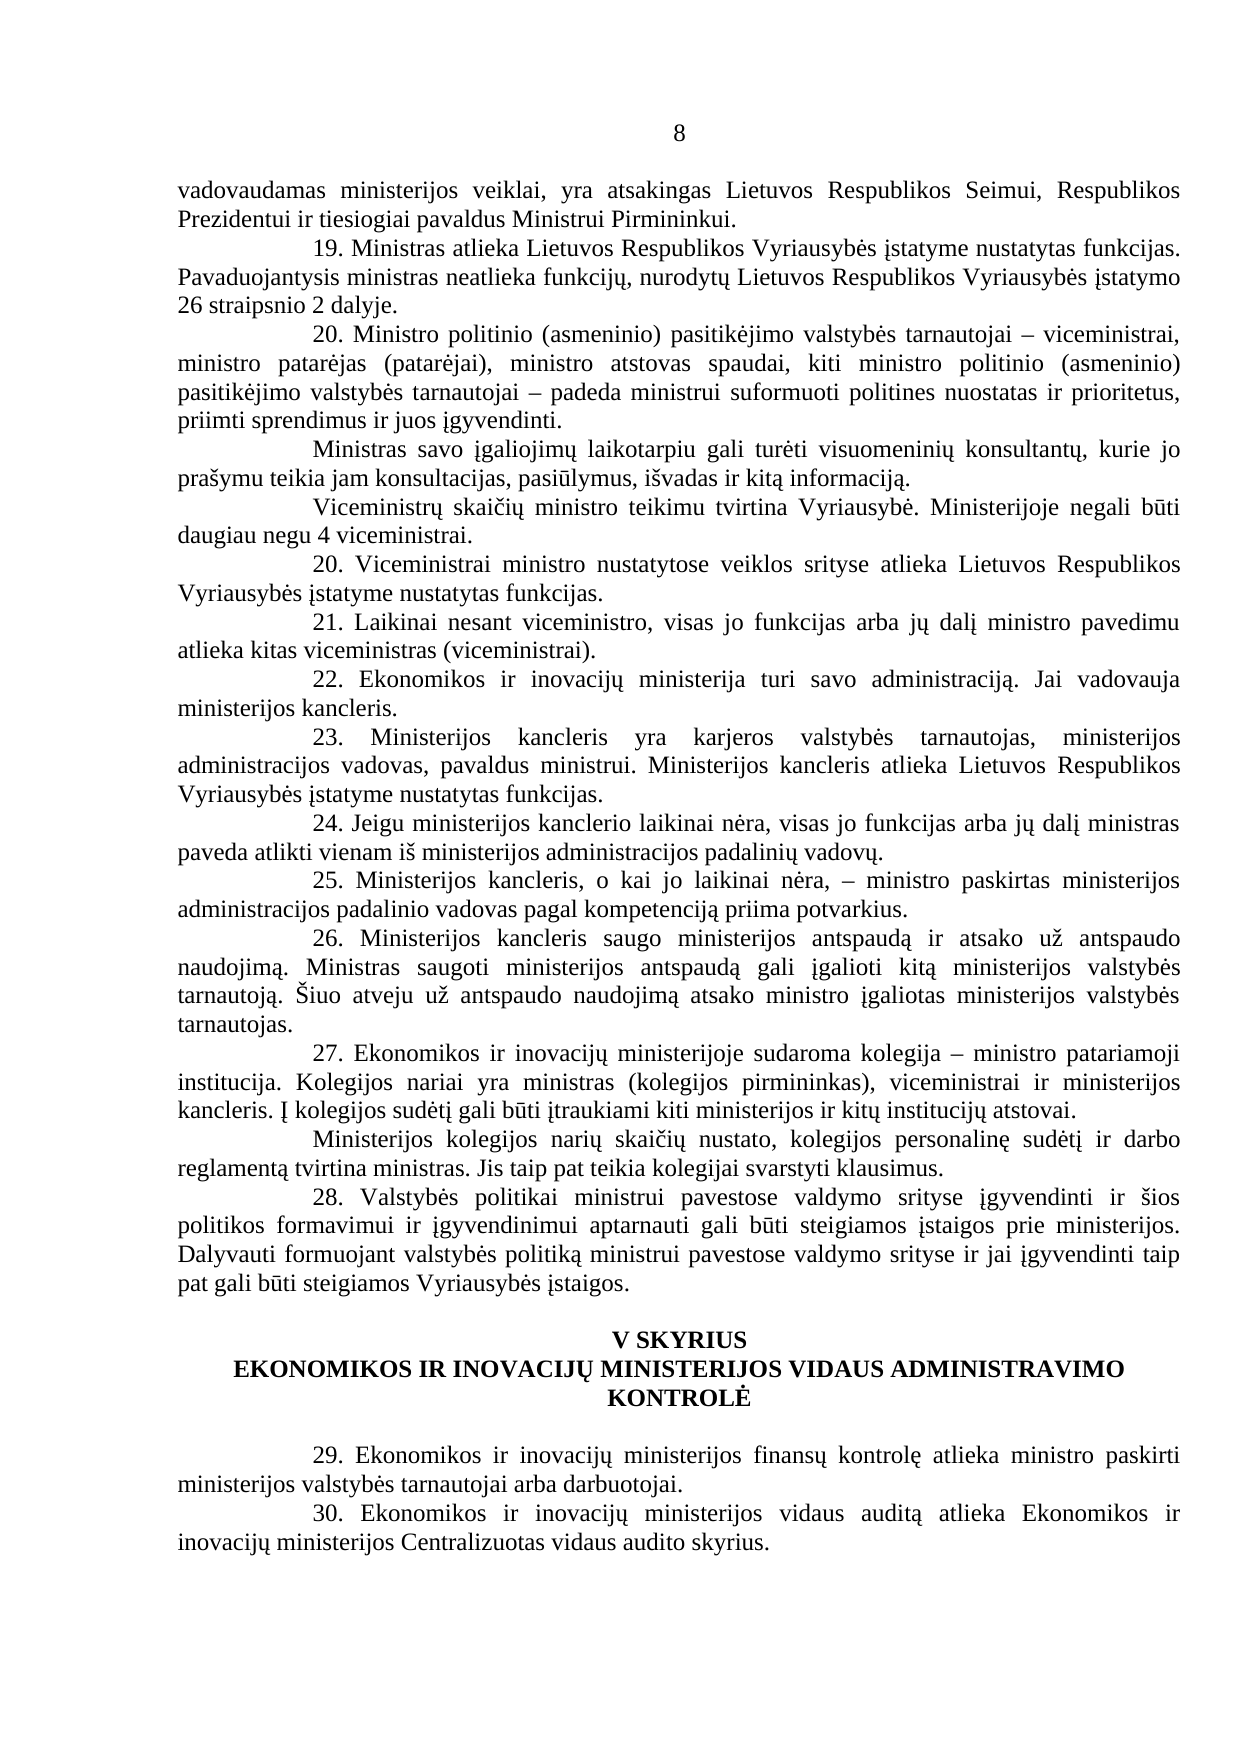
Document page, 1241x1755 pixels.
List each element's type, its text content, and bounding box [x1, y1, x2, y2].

text 24. Jeigu ministerijos kanclerio laikinai nėra, visas jo funkcijas arba jų dalį ministras paveda atlikti vienam iš ministerijos administracijos padalinių vadovų. [177, 808, 1181, 866]
text EKONOMIKOS IR INOVACIJŲ MINISTERIJOS VIDAUS ADMINISTRAVIMO KONTROLĖ [177, 1354, 1181, 1412]
text 23. Ministerijos kancleris yra karjeros valstybės tarnautojas, ministerijos administracijos vadovas, pavaldus ministrui. Ministerijos kancleris atlieka Lietuvos Respublikos Vyriausybės įstatyme nustatytas funkcijas. [177, 722, 1181, 808]
text 19. Ministras atlieka Lietuvos Respublikos Vyriausybės įstatyme nustatytas funkcijas. Pavaduojantysis ministras neatlieka funkcijų, nurodytų Lietuvos Respublikos Vyriausybės įstatymo 26 straipsnio 2 dalyje. [177, 233, 1181, 319]
text 30. Ekonomikos ir inovacijų ministerijos vidaus auditą atlieka Ekonomikos ir inovacijų ministerijos Centralizuotas vidaus audito skyrius. [177, 1498, 1181, 1556]
text Ministras savo įgaliojimų laikotarpiu gali turėti visuomeninių konsultantų, kurie jo prašymu teikia jam konsultacijas, pasiūlymus, išvadas ir kitą informaciją. [177, 434, 1181, 492]
text 28. Valstybės politikai ministrui pavestose valdymo srityse įgyvendinti ir šios politikos formavimui ir įgyvendinimui aptarnauti gali būti steigiamos įstaigos prie ministerijos. Dalyvauti formuojant valstybės politiką ministrui pavestose valdymo srityse ir jai įgyvendinti taip pat gali būti steigiamos Vyriausybės įstaigos. [177, 1182, 1181, 1297]
text 21. Laikinai nesant viceministro, visas jo funkcijas arba jų dalį ministro pavedimu atlieka kitas viceministras (viceministrai). [177, 607, 1181, 664]
text 22. Ekonomikos ir inovacijų ministerija turi savo administraciją. Jai vadovauja ministerijos kancleris. [177, 664, 1181, 722]
text Viceministrų skaičių ministro teikimu tvirtina Vyriausybė. Ministerijoje negali būti daugiau negu 4 viceministrai. [177, 492, 1181, 549]
text Ministerijos kolegijos narių skaičių nustato, kolegijos personalinę sudėtį ir darbo reglamentą tvirtina ministras. Jis taip pat teikia kolegijai svarstyti klausimus. [177, 1124, 1181, 1182]
text 29. Ekonomikos ir inovacijų ministerijos finansų kontrolę atlieka ministro paskirti ministerijos valstybės tarnautojai arba darbuotojai. [177, 1441, 1181, 1498]
text 20. Viceministrai ministro nustatytose veiklos srityse atlieka Lietuvos Respublikos Vyriausybės įstatyme nustatytas funkcijas. [177, 549, 1181, 607]
text 25. Ministerijos kancleris, o kai jo laikinai nėra, – ministro paskirtas ministerijos administracijos padalinio vadovas pagal kompetenciją priima potvarkius. [177, 866, 1181, 923]
text vadovaudamas ministerijos veiklai, yra atsakingas Lietuvos Respublikos Seimui, Respublikos Prezidentui ir tiesiogiai pavaldus Ministrui Pirmininkui. [177, 176, 1181, 233]
text 26. Ministerijos kancleris saugo ministerijos antspaudą ir atsako už antspaudo naudojimą. Ministras saugoti ministerijos antspaudą gali įgalioti kitą ministerijos valstybės tarnautoją. Šiuo atveju už antspaudo naudojimą atsako ministro įgaliotas ministerijos valstybės tarnautojas. [177, 923, 1181, 1038]
text V SKYRIUS [177, 1326, 1181, 1354]
text 20. Ministro politinio (asmeninio) pasitikėjimo valstybės tarnautojai – viceministrai, ministro patarėjas (patarėjai), ministro atstovas spaudai, kiti ministro politinio (asmeninio) pasitikėjimo valstybės tarnautojai – padeda ministrui suformuoti politines nuostatas ir prioritetus, priimti sprendimus ir juos įgyvendinti. [177, 319, 1181, 434]
text 27. Ekonomikos ir inovacijų ministerijoje sudaroma kolegija – ministro patariamoji institucija. Kolegijos nariai yra ministras (kolegijos pirmininkas), viceministrai ir ministerijos kancleris. Į kolegijos sudėtį gali būti įtraukiami kiti ministerijos ir kitų institucijų atstovai. [177, 1038, 1181, 1124]
